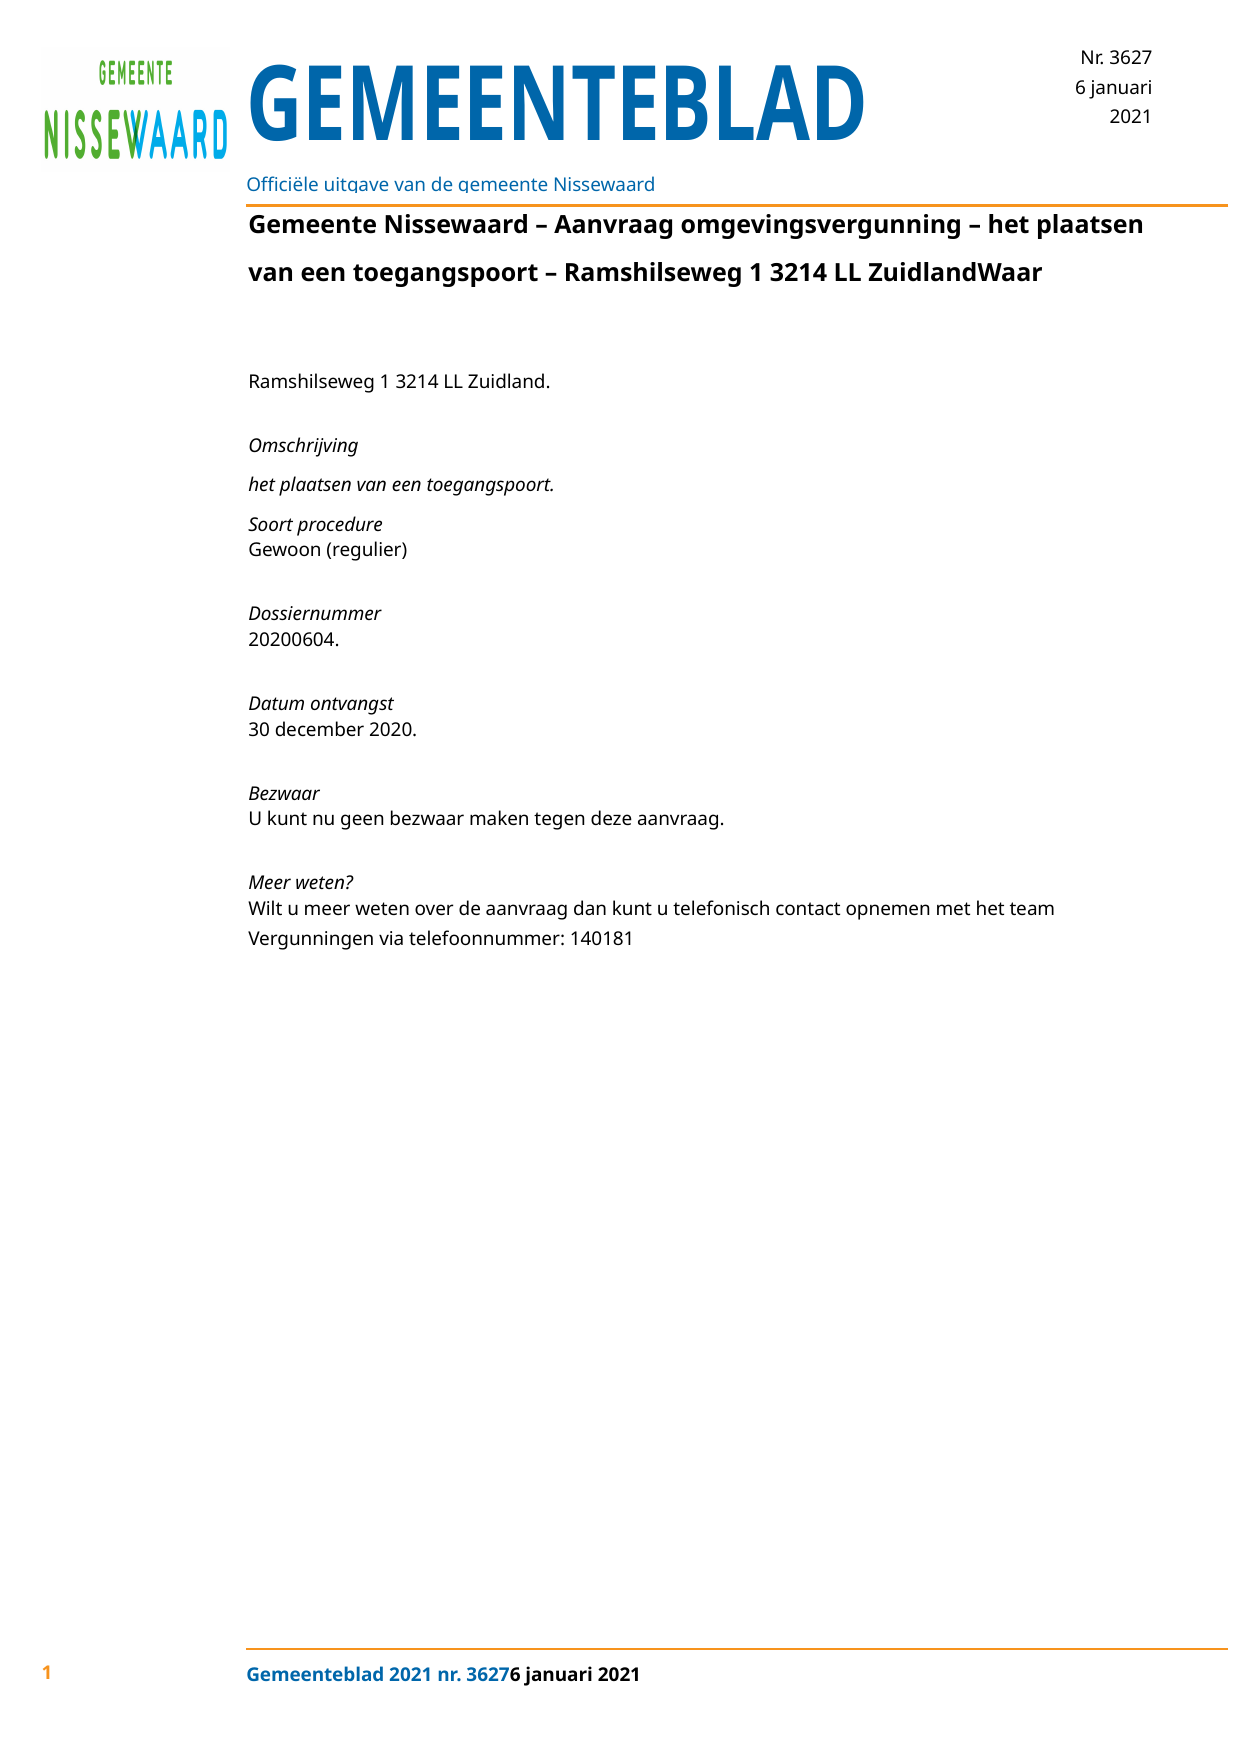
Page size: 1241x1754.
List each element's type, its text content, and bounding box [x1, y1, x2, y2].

text Dossiernummer [248, 601, 1152, 626]
text 20200604. [248, 626, 1152, 652]
text Soort procedure [248, 511, 1152, 537]
picture [41, 47, 231, 172]
text Wilt u meer weten over de aanvraag dan kunt u telefonisch contact opnemen met het team Vergunningen via telefoonnummer: 140181 [248, 895, 1152, 951]
text Gemeente Nissewaard – Aanvraag omgevingsvergunning – het plaatsen van een toegangspoort – Ramshilseweg 1 3214 LL ZuidlandWaar [248, 207, 1152, 288]
text Meer weten? [248, 869, 1152, 895]
text Bezwaar [248, 780, 1152, 806]
text het plaatsen van een toegangspoort. [248, 472, 1152, 497]
text 30 december 2020. [248, 716, 1152, 742]
text Datum ontvangst [248, 690, 1152, 716]
text Omschrijving [248, 432, 1152, 458]
text U kunt nu geen bezwaar maken tegen deze aanvraag. [248, 806, 1152, 831]
text Gewoon (regulier) [248, 537, 1152, 562]
text Ramshilseweg 1 3214 LL Zuidland. [248, 368, 1152, 394]
